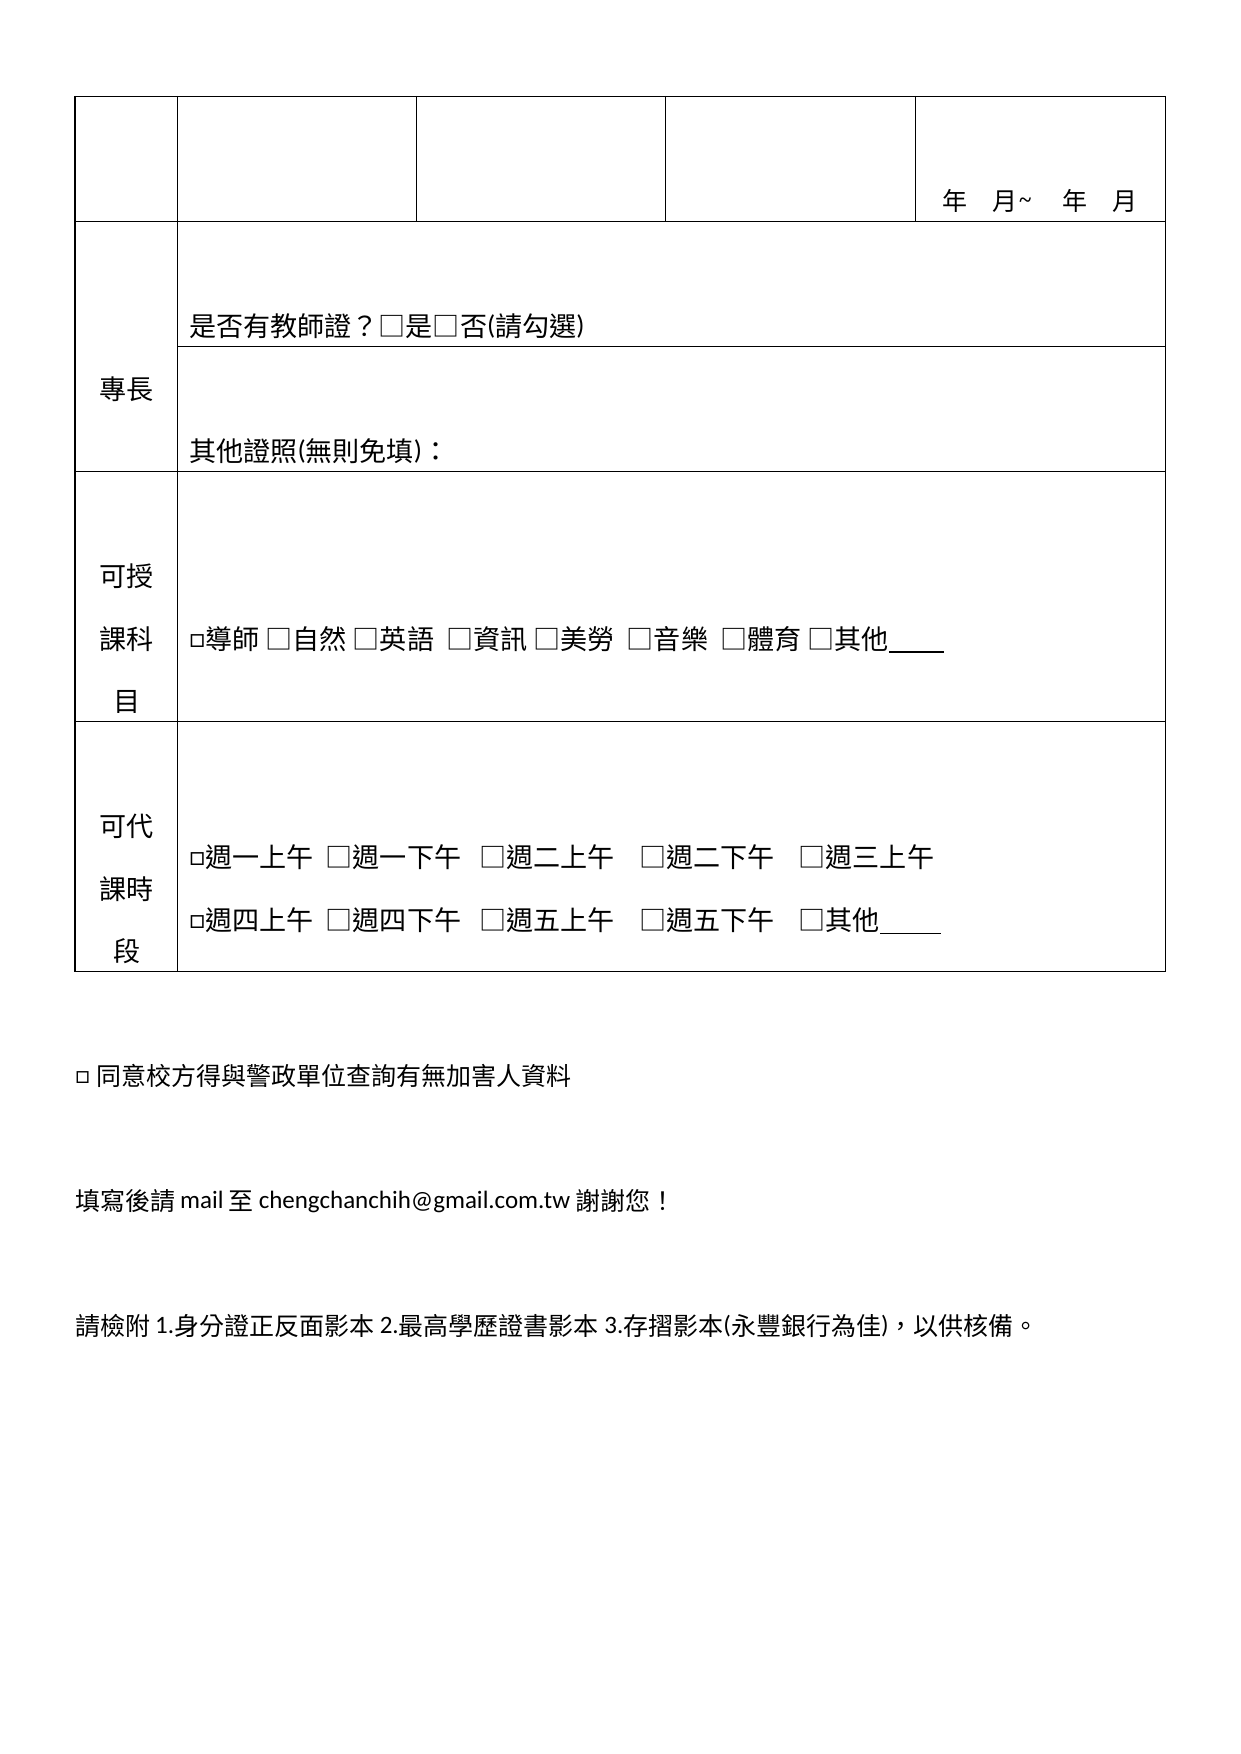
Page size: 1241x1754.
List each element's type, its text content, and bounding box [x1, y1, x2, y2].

text □ 同意校方得與警政單位查詢有無加害人資料 [75, 1033, 1165, 1096]
table_cell [666, 97, 915, 221]
table_cell 是否有教師證？□是□否(請勾選) [178, 222, 1165, 346]
table_cell 其他證照(無則免填)： [178, 347, 1165, 471]
table_cell [76, 97, 177, 221]
table_cell 年 月~ 年 月 [916, 97, 1165, 221]
text 填寫後請mail至chengchanchih@gmail.com.tw謝謝您！ [75, 1158, 1165, 1221]
table_cell 可代課時段 [76, 722, 177, 971]
table_cell [178, 97, 416, 221]
text 請檢附1.身分證正反面影本 2.最高學歷證書影本 3.存摺影本(永豐銀行為佳)，以供核備。 [75, 1283, 1165, 1346]
table_cell □週一上午 □週一下午 □週二上午 □週二下午 □週三上午 □週四上午 □週四下午 □週五上午 □週五下午 □其他 [178, 722, 1165, 971]
table_cell [417, 97, 665, 221]
table_cell □導師 □自然 □英語 □資訊 □美勞 □音樂 □體育 □其他 [178, 472, 1165, 721]
table_cell 可授課科目 [76, 472, 177, 721]
table_cell 專長 [76, 222, 177, 471]
